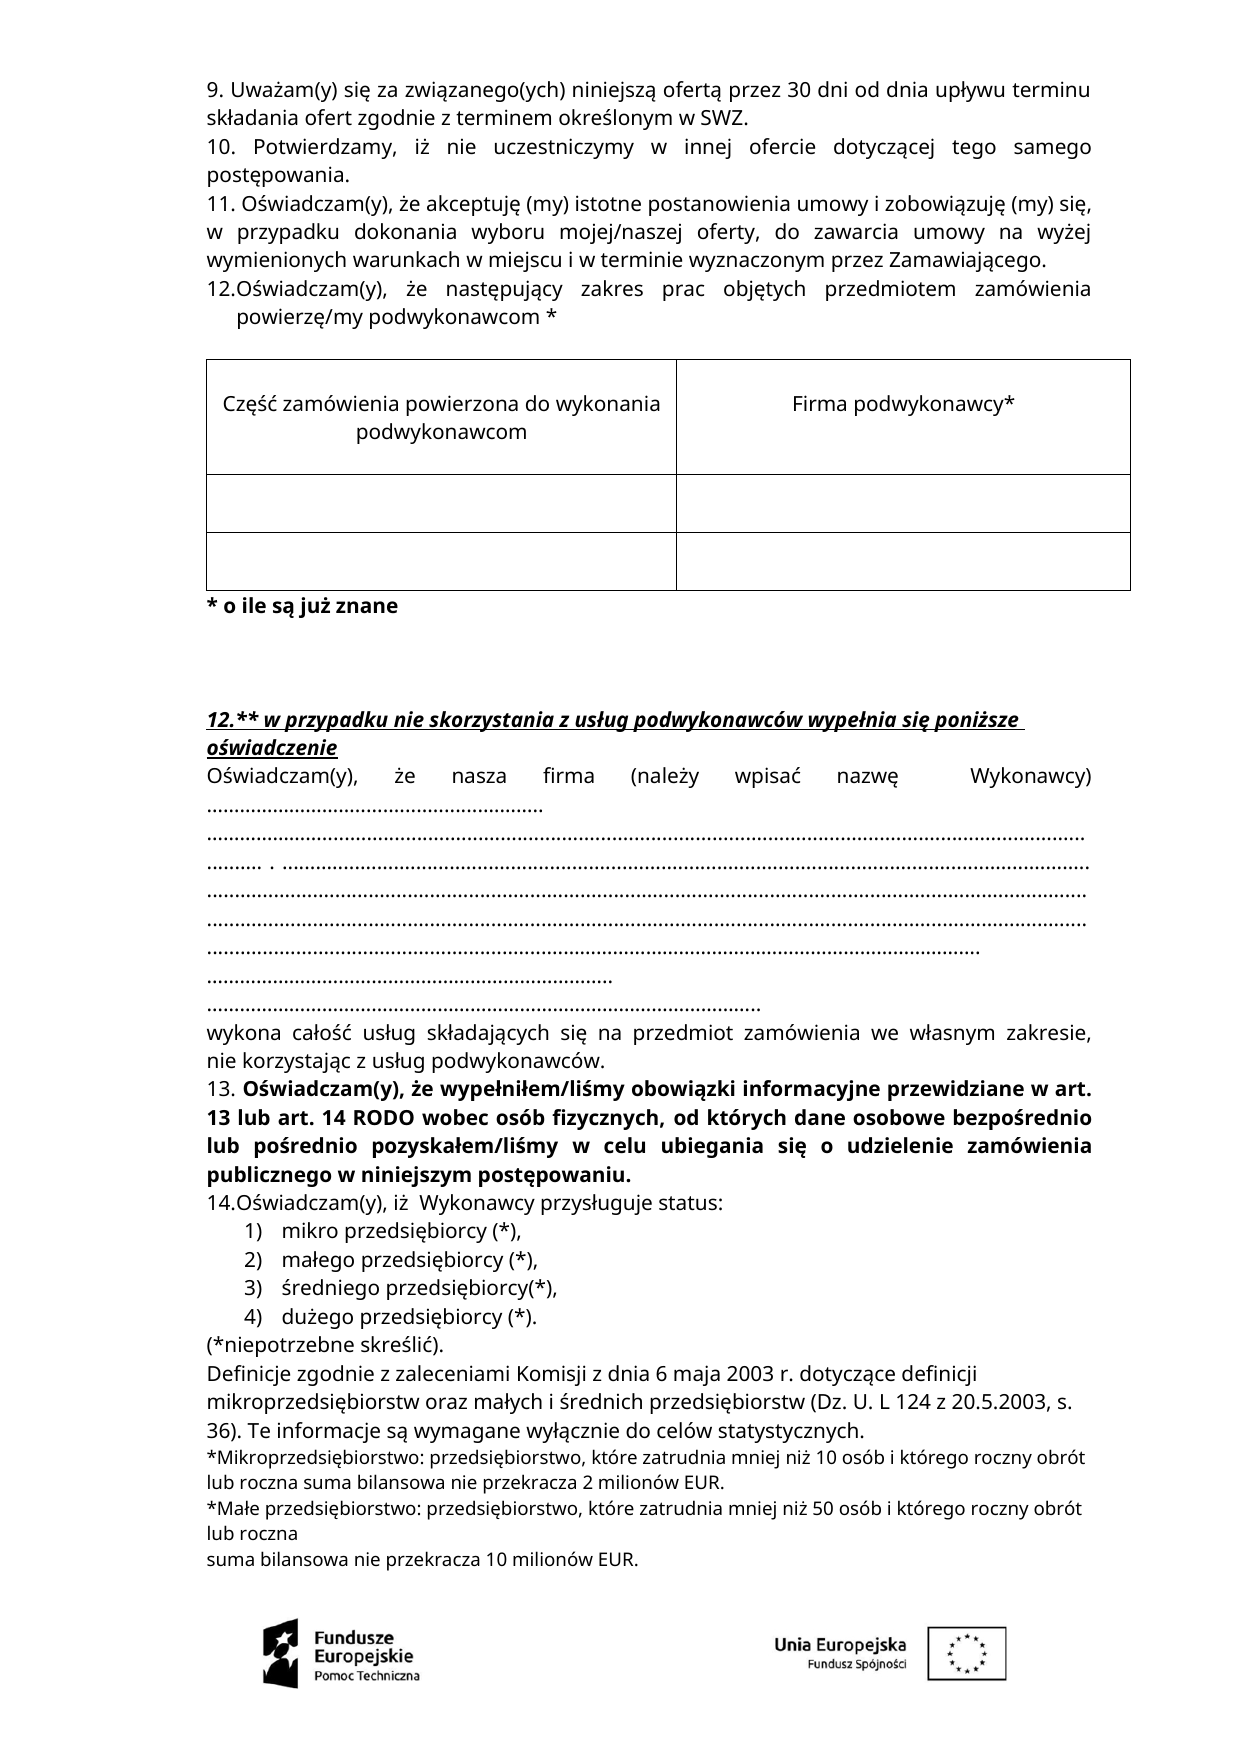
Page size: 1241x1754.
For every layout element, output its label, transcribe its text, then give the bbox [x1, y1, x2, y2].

text Oświadczam(y), że nasza firma (należy wpisać nazwę Wykonawcy) ……………………….......................……….. [206, 762, 1093, 818]
text Definicje zgodnie z zaleceniami Komisji z dnia 6 maja 2003 r. dotyczące definicji mikroprzedsiębiorstw oraz małych i średnich przedsiębiorstw (Dz. U. L 124 z 20.5.2003, s. 36). Te informacje są wymagane wyłącznie do celów statystycznych. *Mikroprzedsiębiorstwo: przedsiębiorstwo, które zatrudnia mniej niż 10 osób i którego roczny obrót lub roczna suma bilansowa nie przekracza 2 milionów EUR. *Małe przedsiębiorstwo: przedsiębiorstwo, które zatrudnia mniej niż 50 osób i którego roczny obrót lub roczna suma bilansowa nie przekracza 10 milionów EUR. [206, 1359, 1093, 1572]
picture [261, 1615, 1007, 1689]
text 13. Oświadczam(y), że wypełniłem/liśmy obowiązki informacyjne przewidziane w art. 13 lub art. 14 RODO wobec osób fizycznych, od których dane osobowe bezpośrednio lub pośrednio pozyskałem/liśmy w celu ubiegania się o udzielenie zamówienia publicznego w niniejszym postępowaniu. [206, 1074, 1093, 1188]
table_header Firma podwykonawcy* [677, 360, 1130, 474]
table_cell [207, 475, 676, 532]
text 12.Oświadczam(y), że następujący zakres prac objętych przedmiotem zamówienia powierzę/my podwykonawcom * [206, 274, 1093, 331]
list mikro przedsiębiorcy (*), [244, 1217, 1093, 1245]
list 9. Uważam(y) się za związanego(ych) niniejszą ofertą przez 30 dni od dnia upływu terminu składania ofert zgodnie z terminem określonym w SWZ. [206, 75, 1093, 132]
text …………………................................................................................................................................................... . .............................................................................................................................................................................................................................................................................................................................................................................................................................................................................................................................................………………………………………………………………….………………………………………………………………..……………………………………………………………………………………….. [206, 818, 1093, 1018]
text wykona całość usług składających się na przedmiot zamówienia we własnym zakresie, nie korzystając z usług podwykonawców. [206, 1018, 1093, 1074]
list 10. Potwierdzamy, iż nie uczestniczymy w innej ofercie dotyczącej tego samego postępowania. [206, 132, 1093, 189]
table_cell [677, 533, 1130, 590]
table_cell [207, 533, 676, 590]
list średniego przedsiębiorcy(*), [244, 1273, 1093, 1302]
text (*niepotrzebne skreślić). [206, 1330, 1093, 1359]
text 11. Oświadczam(y), że akceptuję (my) istotne postanowienia umowy i zobowiązuję (my) się, w przypadku dokonania wyboru mojej/naszej oferty, do zawarcia umowy na wyżej wymienionych warunkach w miejscu i w terminie wyznaczonym przez Zamawiającego. [206, 189, 1093, 274]
text * o ile są już znane [206, 591, 1093, 619]
text 12.** w przypadku nie skorzystania z usług podwykonawców wypełnia się poniższe oświadczenie [206, 705, 1093, 762]
list małego przedsiębiorcy (*), [244, 1245, 1093, 1273]
table_header Część zamówienia powierzona do wykonania podwykonawcom [207, 360, 676, 474]
table_cell [677, 475, 1130, 532]
text 14.Oświadczam(y), iż Wykonawcy przysługuje status: [206, 1188, 1093, 1217]
list dużego przedsiębiorcy (*). [244, 1302, 1093, 1330]
